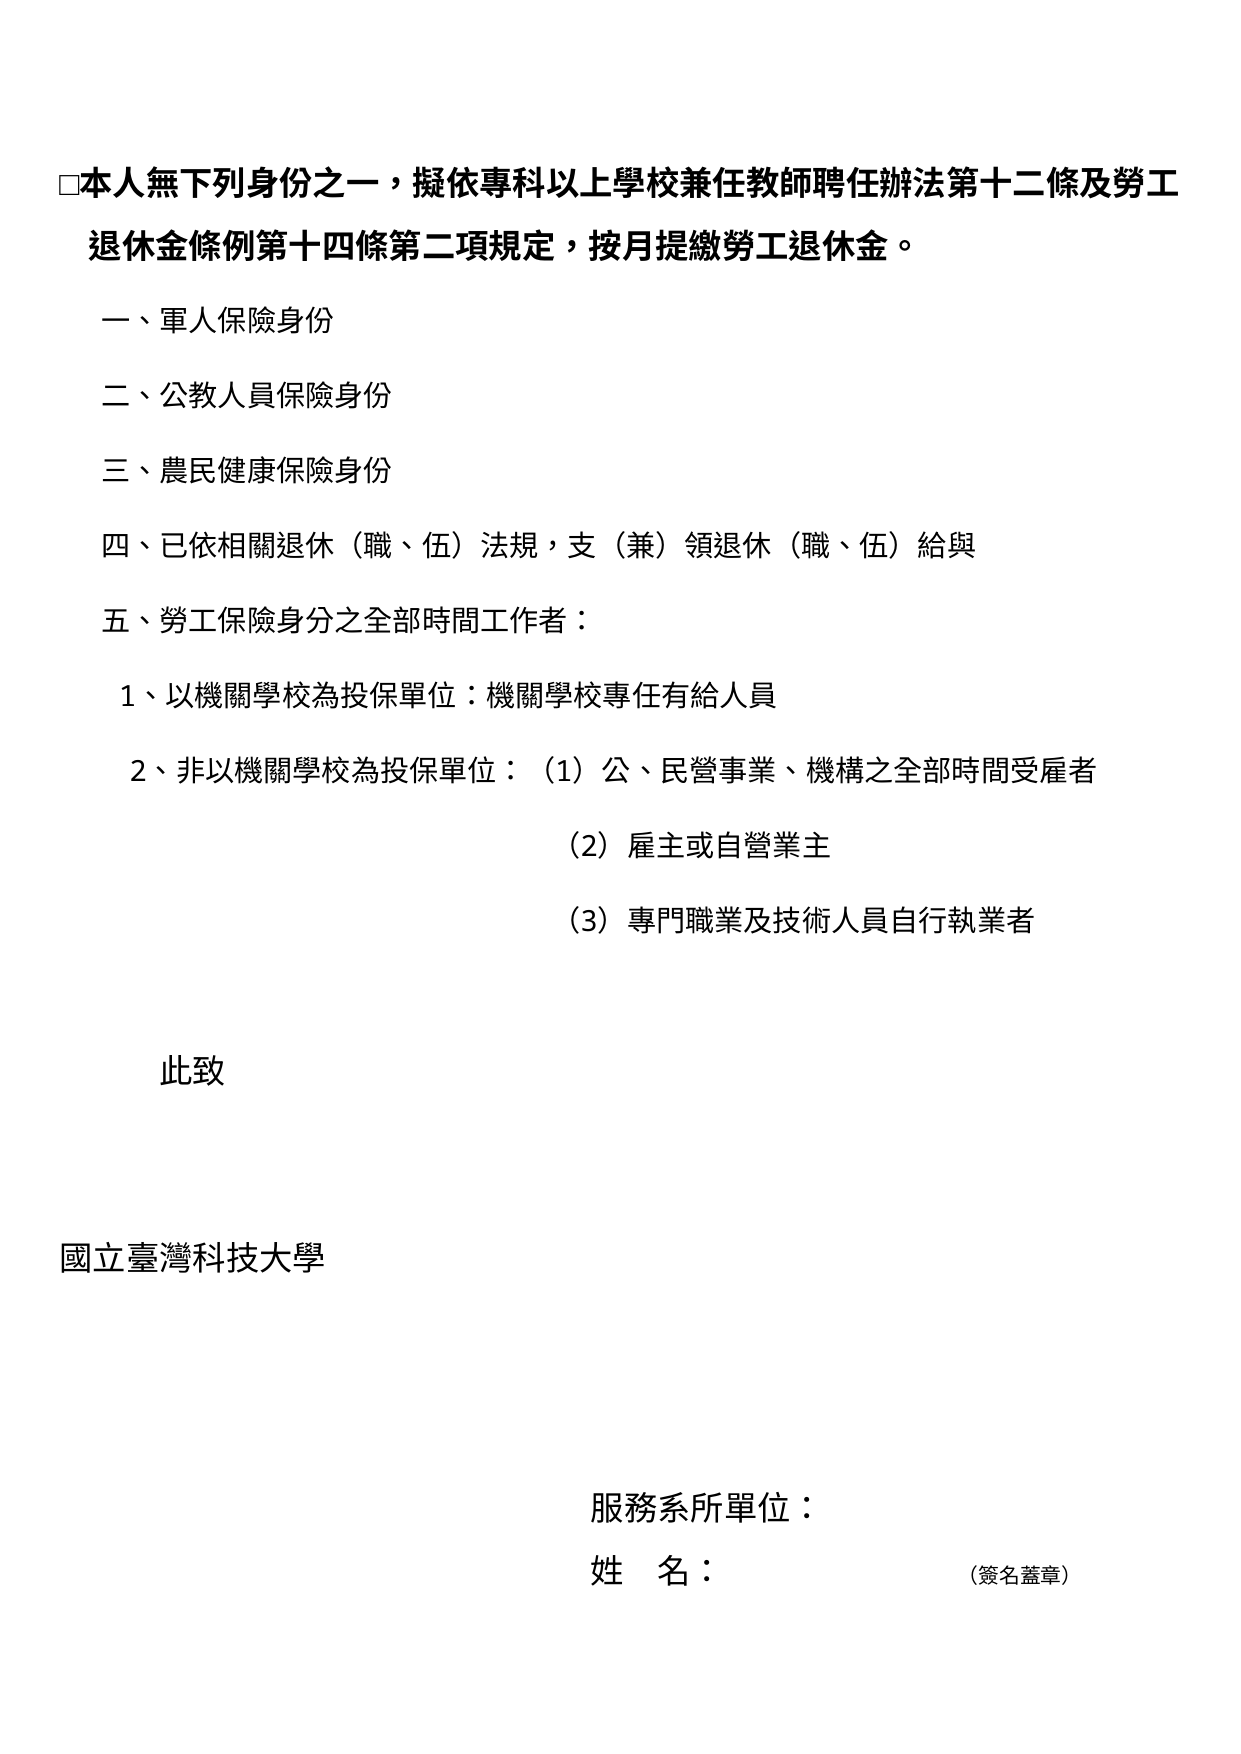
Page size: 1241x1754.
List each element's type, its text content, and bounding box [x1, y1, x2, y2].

text 姓 名： （簽名蓋章） [59, 1527, 1181, 1589]
text □本人無下列身份之一，擬依專科以上學校兼任教師聘任辦法第十二條及勞工退休金條例第十四條第二項規定，按月提繳勞工退休金。 [59, 139, 1181, 264]
text 二、公教人員保險身份 [84, 352, 1181, 414]
text （3）專門職業及技術人員自行執業者 [184, 877, 1181, 939]
text 五、勞工保險身分之全部時間工作者： [84, 577, 1181, 639]
text 服務系所單位： [59, 1464, 1181, 1527]
text 三、農民健康保險身份 [84, 427, 1181, 489]
text 一、軍人保險身份 [84, 277, 1181, 339]
text 1、以機關學校為投保單位：機關學校專任有給人員 [84, 652, 1181, 714]
text 2、非以機關學校為投保單位：（1）公、民營事業、機構之全部時間受雇者 [59, 727, 1181, 789]
text 此致 [109, 1027, 1181, 1089]
text 四、已依相關退休（職、伍）法規，支（兼）領退休（職、伍）給與 [84, 502, 1181, 564]
text 國立臺灣科技大學 [59, 1214, 1181, 1277]
text （2）雇主或自營業主 [184, 802, 1181, 864]
